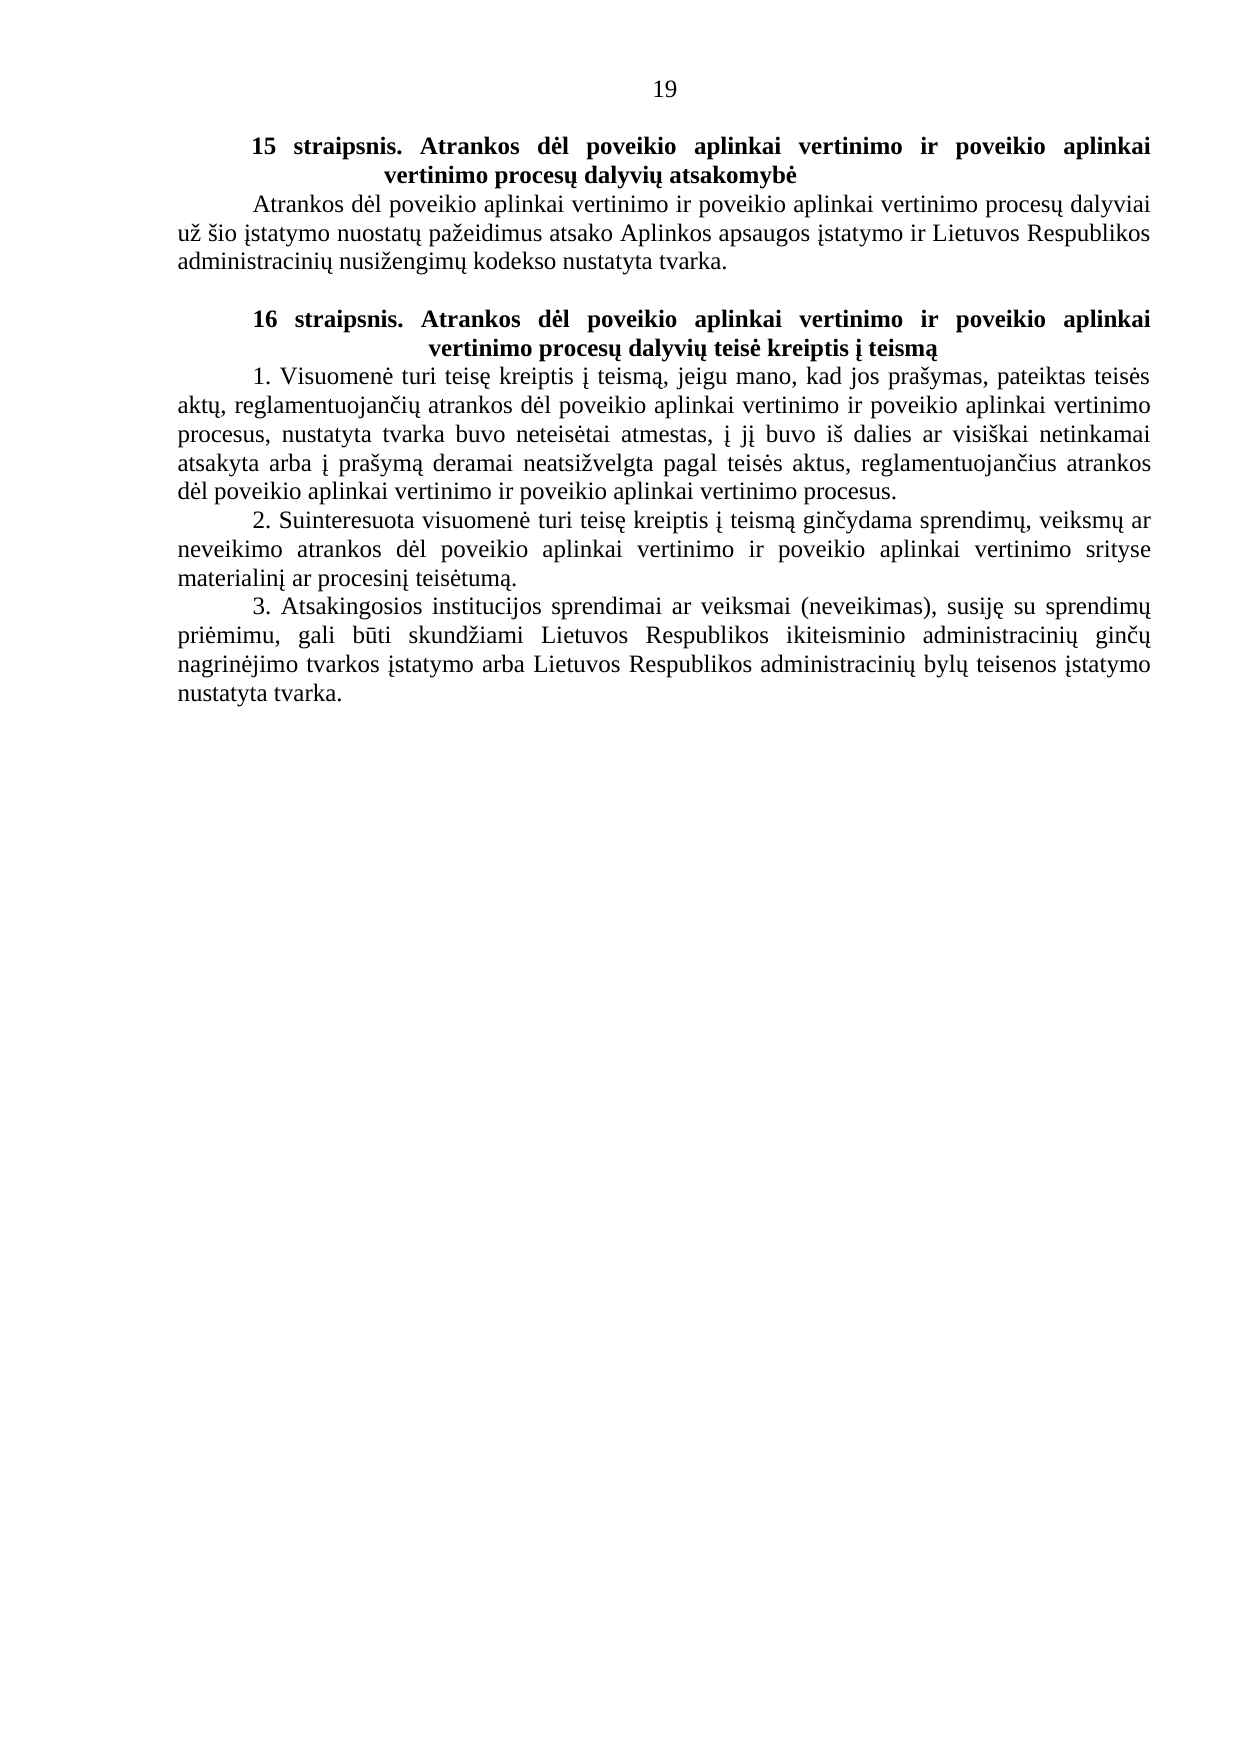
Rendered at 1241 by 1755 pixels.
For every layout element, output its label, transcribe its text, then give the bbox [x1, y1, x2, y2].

text 16 straipsnis. Atrankos dėl poveikio aplinkai vertinimo ir poveikio aplinkai vertinimo procesų dalyvių teisė kreiptis į teismą [252, 304, 1152, 361]
text Atrankos dėl poveikio aplinkai vertinimo ir poveikio aplinkai vertinimo procesų dalyviai už šio įstatymo nuostatų pažeidimus atsako Aplinkos apsaugos įstatymo ir Lietuvos Respublikos administracinių nusižengimų kodekso nustatyta tvarka. [177, 189, 1152, 275]
text 2. Suinteresuota visuomenė turi teisę kreiptis į teismą ginčydama sprendimų, veiksmų ar neveikimo atrankos dėl poveikio aplinkai vertinimo ir poveikio aplinkai vertinimo srityse materialinį ar procesinį teisėtumą. [177, 505, 1152, 591]
text 1. Visuomenė turi teisę kreiptis į teismą, jeigu mano, kad jos prašymas, pateiktas teisės aktų, reglamentuojančių atrankos dėl poveikio aplinkai vertinimo ir poveikio aplinkai vertinimo procesus, nustatyta tvarka buvo neteisėtai atmestas, į jį buvo iš dalies ar visiškai netinkamai atsakyta arba į prašymą deramai neatsižvelgta pagal teisės aktus, reglamentuojančius atrankos dėl poveikio aplinkai vertinimo ir poveikio aplinkai vertinimo procesus. [177, 361, 1152, 505]
text 15 straipsnis. Atrankos dėl poveikio aplinkai vertinimo ir poveikio aplinkai vertinimo procesų dalyvių atsakomybė [251, 131, 1152, 189]
text 3. Atsakingosios institucijos sprendimai ar veiksmai (neveikimas), susiję su sprendimų priėmimu, gali būti skundžiami Lietuvos Respublikos ikiteisminio administracinių ginčų nagrinėjimo tvarkos įstatymo arba Lietuvos Respublikos administracinių bylų teisenos įstatymo nustatyta tvarka. [177, 591, 1152, 706]
